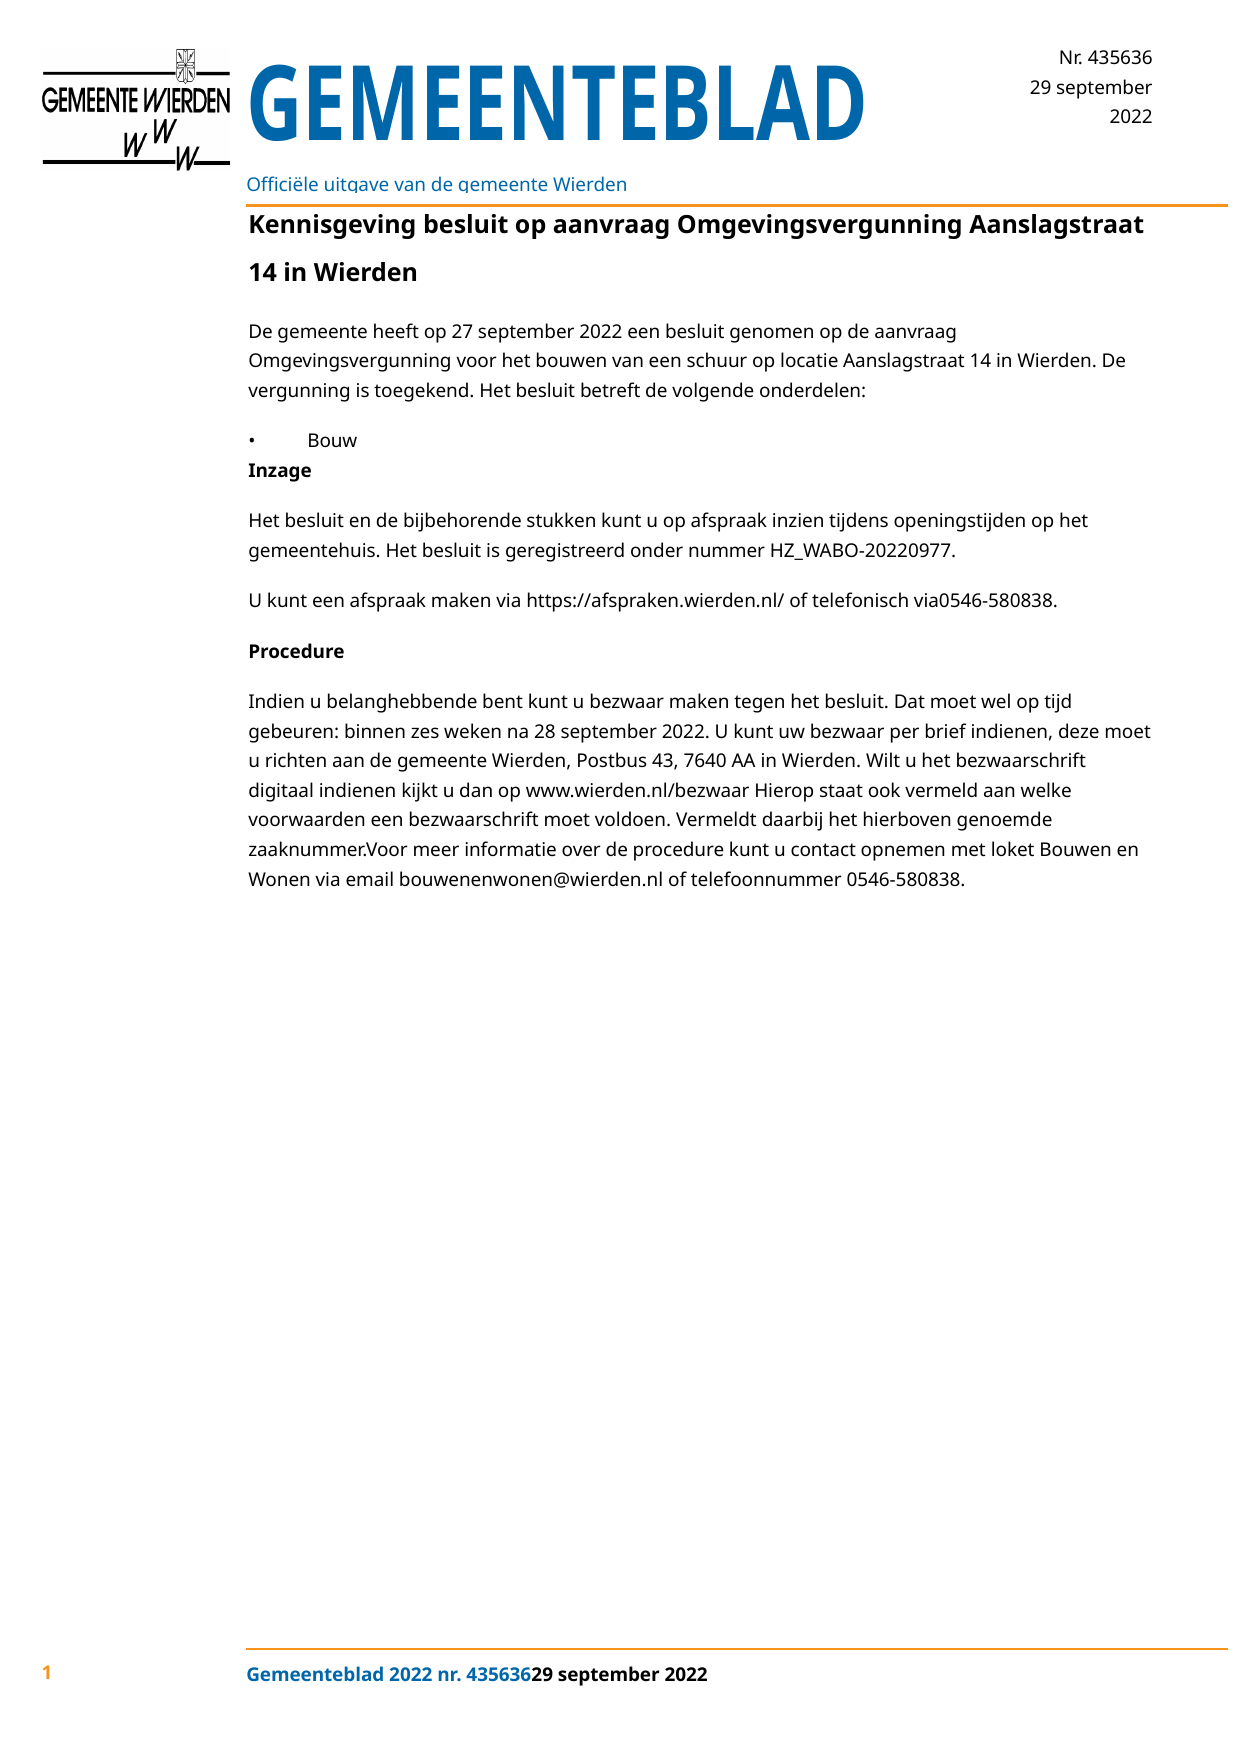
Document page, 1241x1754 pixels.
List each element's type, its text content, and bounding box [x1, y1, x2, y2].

text Kennisgeving besluit op aanvraag Omgevingsvergunning Aanslagstraat 14 in Wierden [248, 207, 1152, 288]
picture [41, 47, 231, 172]
text Procedure [248, 638, 1152, 664]
text Indien u belanghebbende bent kunt u bezwaar maken tegen het besluit. Dat moet wel op tijd gebeuren: binnen zes weken na 28 september 2022. U kunt uw bezwaar per brief indienen, deze moet u richten aan de gemeente Wierden, Postbus 43, 7640 AA in Wierden. Wilt u het bezwaarschrift digitaal indienen kijkt u dan op www.wierden.nl/bezwaar Hierop staat ook vermeld aan welke voorwaarden een bezwaarschrift moet voldoen. Vermeldt daarbij het hierboven genoemde zaaknummer.Voor meer informatie over de procedure kunt u contact opnemen met loket Bouwen en Wonen via email bouwenenwonen@wierden.nl of telefoonnummer 0546-580838. [248, 688, 1152, 892]
text Het besluit en de bijbehorende stukken kunt u op afspraak inzien tijdens openingstijden op het gemeentehuis. Het besluit is geregistreerd onder nummer HZ_WABO-20220977. [248, 507, 1152, 563]
text Inzage [248, 457, 1152, 483]
text De gemeente heeft op 27 september 2022 een besluit genomen op de aanvraag Omgevingsvergunning voor het bouwen van een schuur op locatie Aanslagstraat 14 in Wierden. De vergunning is toegekend. Het besluit betreft de volgende onderdelen: [248, 318, 1152, 403]
list Bouw [248, 427, 1152, 453]
text U kunt een afspraak maken via https://afspraken.wierden.nl/ of telefonisch via0546-580838. [248, 587, 1152, 613]
